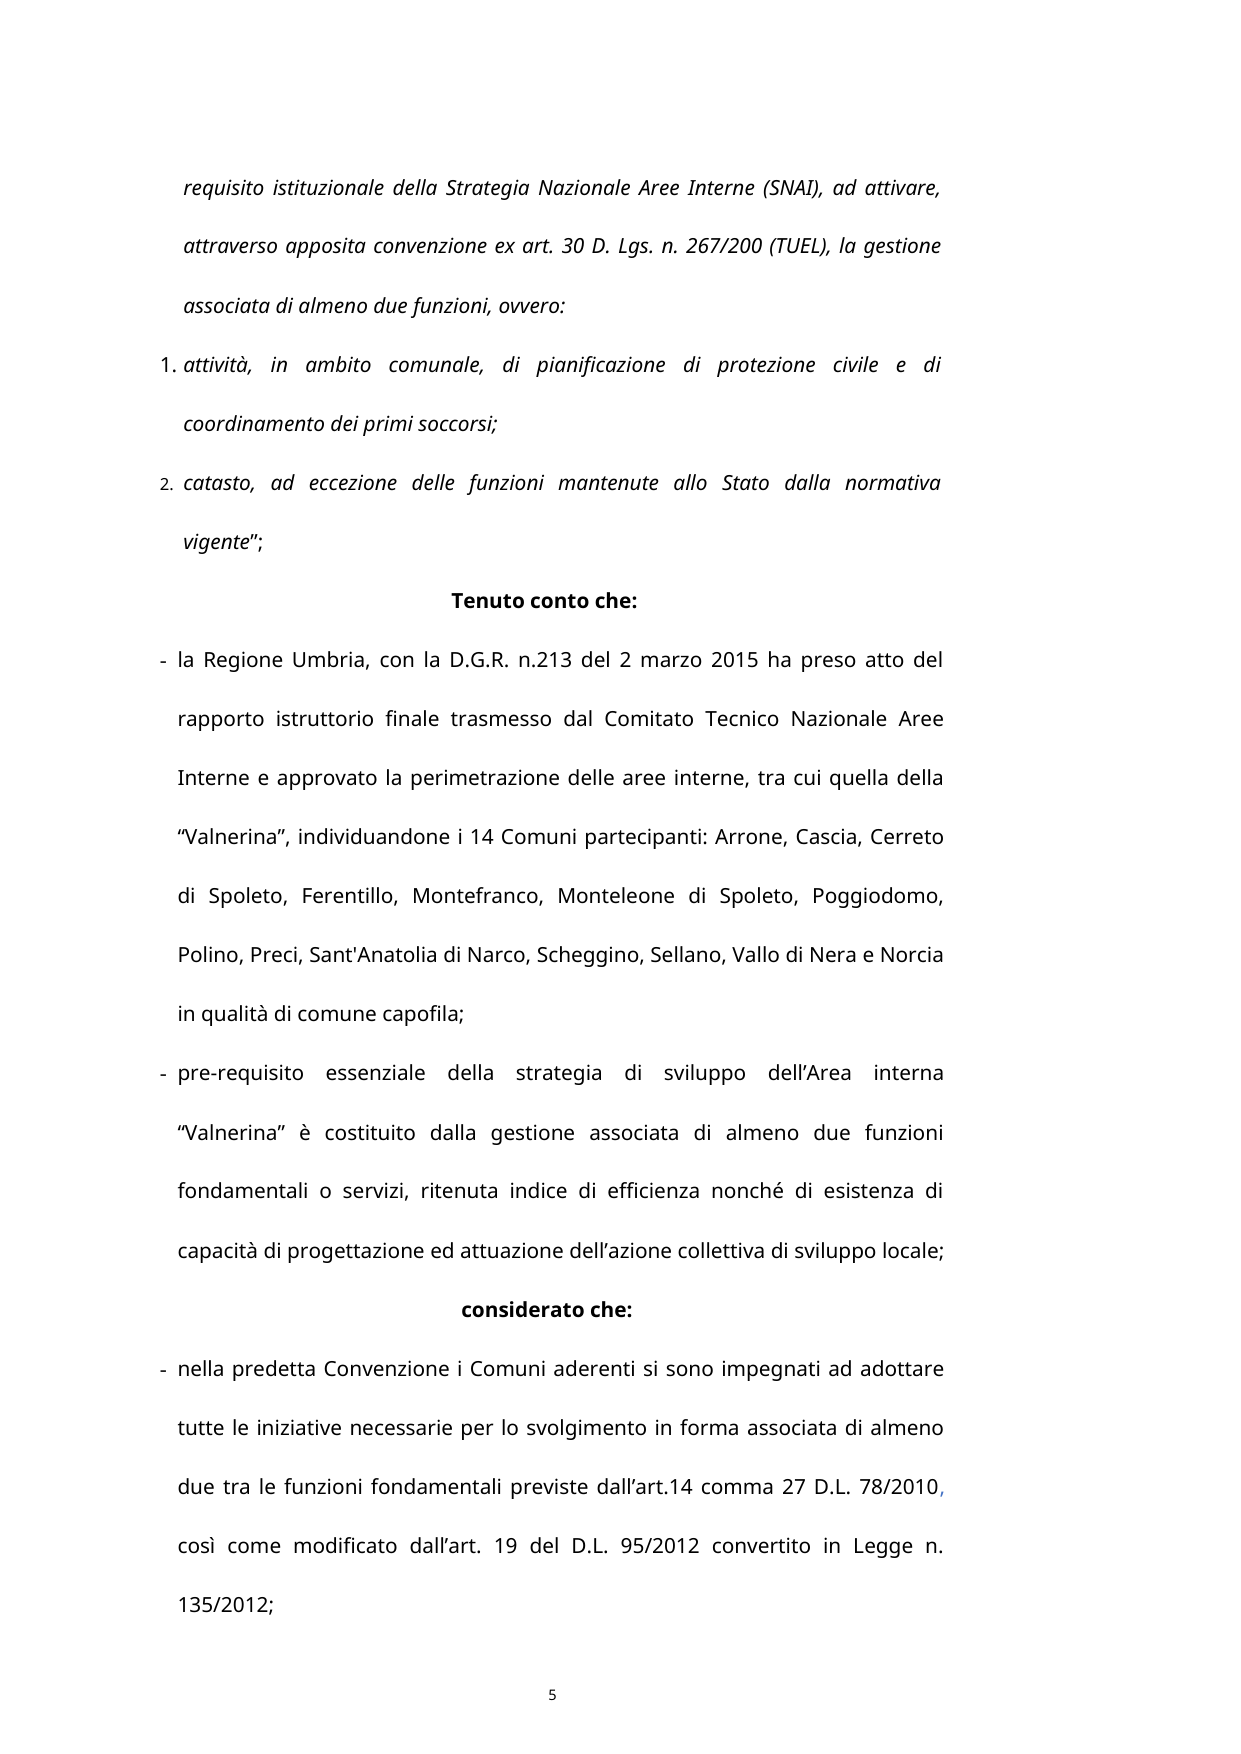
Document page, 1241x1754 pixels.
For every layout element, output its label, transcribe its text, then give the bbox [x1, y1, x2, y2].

list la Regione Umbria, con la D.G.R. n.213 del 2 marzo 2015 ha preso atto del rapporto istruttorio finale trasmesso dal Comitato Tecnico Nazionale Aree Interne e approvato la perimetrazione delle aree interne, tra cui quella della “Valnerina”, individuandone i 14 Comuni partecipanti: Arrone, Cascia, Cerreto di Spoleto, Ferentillo, Montefranco, Monteleone di Spoleto, Poggiodomo, Polino, Preci, Sant'Anatolia di Narco, Scheggino, Sellano, Vallo di Nera e Norcia in qualità di comune capofila; [159, 620, 945, 1034]
list nella predetta Convenzione i Comuni aderenti si sono impegnati ad adottare tutte le iniziative necessarie per lo svolgimento in forma associata di almeno due tra le funzioni fondamentali previste dall’art.14 comma 27 D.L. 78/2010, così come modificato dall’art. 19 del D.L. 95/2012 convertito in Legge n. 135/2012; [159, 1329, 945, 1624]
text considerato che: [159, 1270, 945, 1329]
list requisito istituzionale della Strategia Nazionale Aree Interne (SNAI), ad attivare, attraverso apposita convenzione ex art. 30 D. Lgs. n. 267/200 (TUEL), la gestione associata di almeno due funzioni, ovvero: [159, 148, 945, 325]
list catasto, ad eccezione delle funzioni mantenute allo Stato dalla normativa vigente”; [159, 443, 945, 561]
list attività, in ambito comunale, di pianificazione di protezione civile e di coordinamento dei primi soccorsi; [159, 325, 945, 443]
text Tenuto conto che: [143, 561, 945, 620]
list pre-requisito essenziale della strategia di sviluppo dell’Area interna “Valnerina” è costituito dalla gestione associata di almeno due funzioni fondamentali o servizi, ritenuta indice di efficienza nonché di esistenza di capacità di progettazione ed attuazione dell’azione collettiva di sviluppo locale; [159, 1034, 945, 1270]
